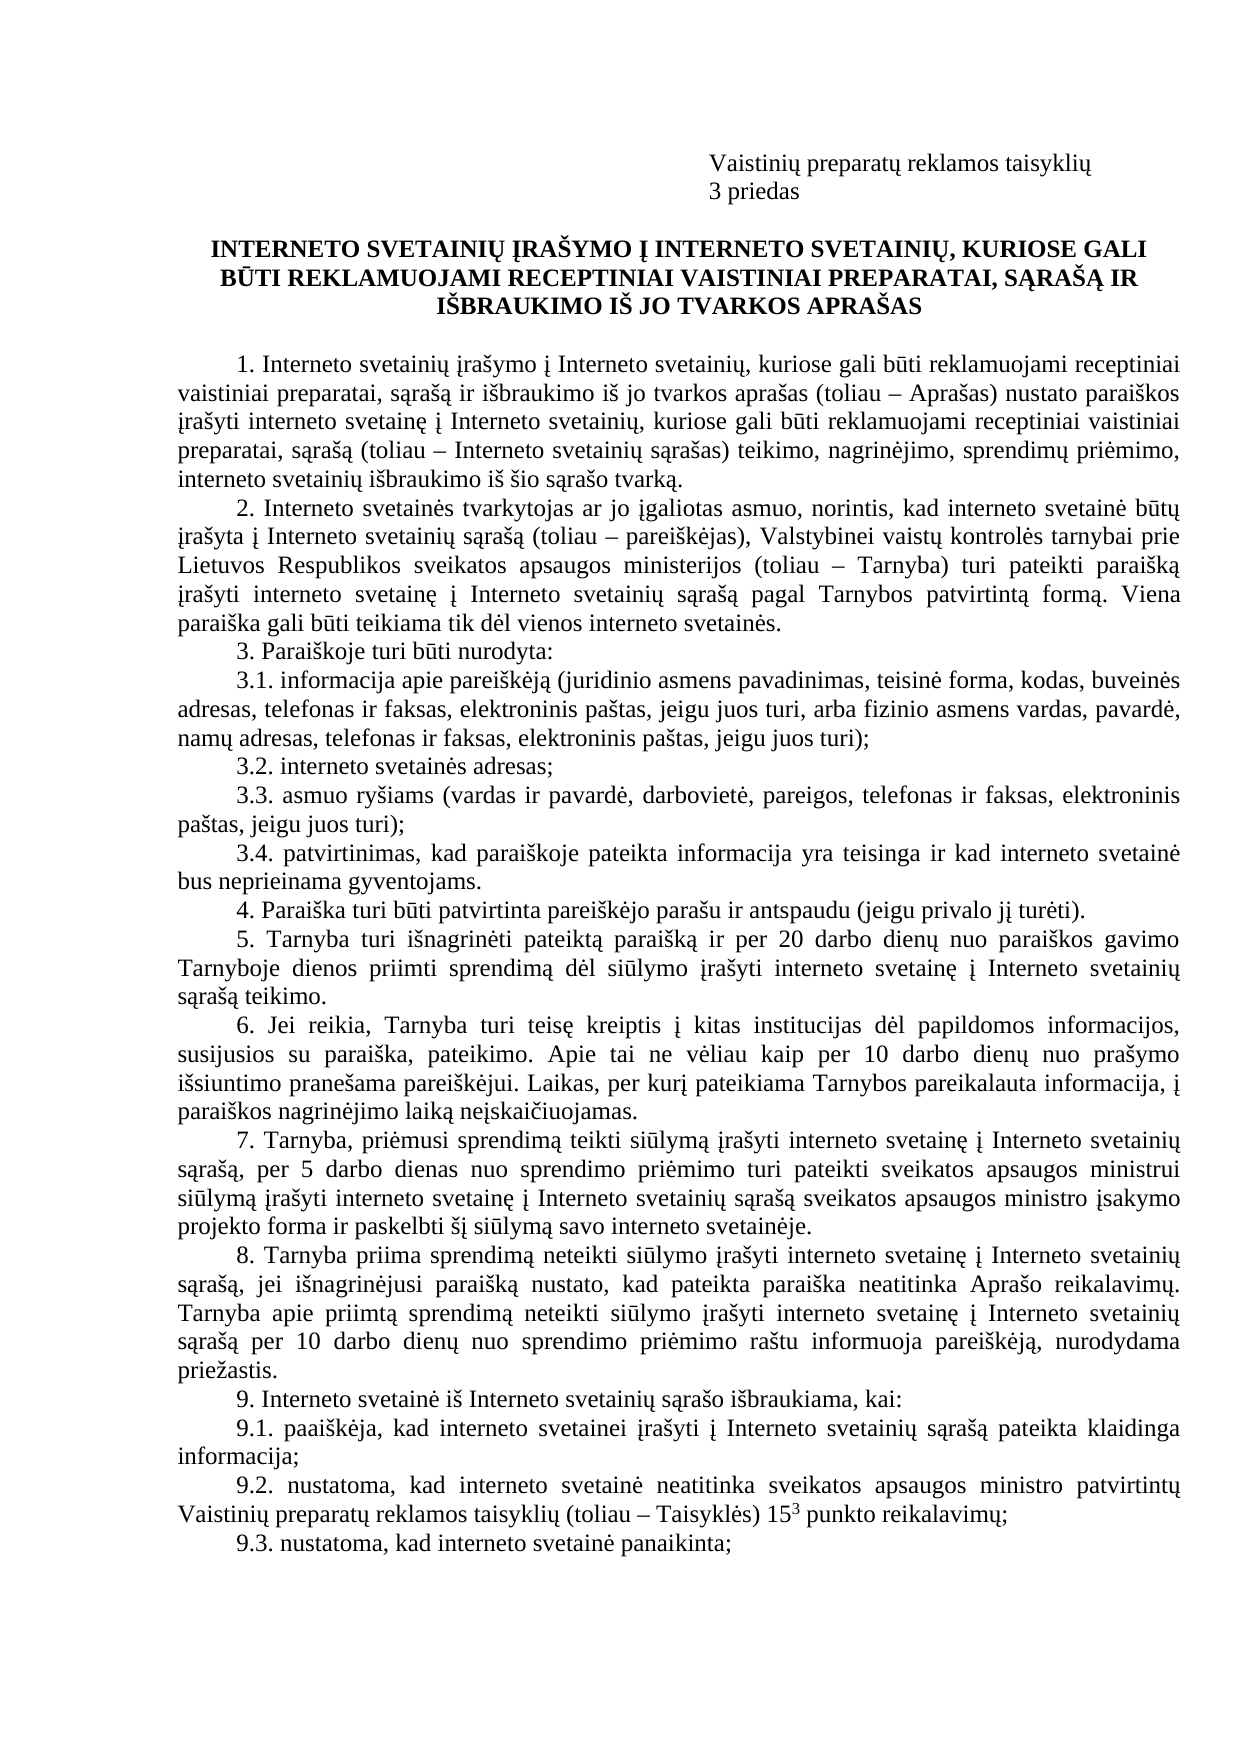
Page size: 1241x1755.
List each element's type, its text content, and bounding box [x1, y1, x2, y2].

text 6. Jei reikia, Tarnyba turi teisę kreiptis į kitas institucijas dėl papildomos informacijos, susijusios su paraiška, pateikimo. Apie tai ne vėliau kaip per 10 darbo dienų nuo prašymo išsiuntimo pranešama pareiškėjui. Laikas, per kurį pateikiama Tarnybos pareikalauta informacija, į paraiškos nagrinėjimo laiką neįskaičiuojamas. [177, 1010, 1181, 1125]
text 8. Tarnyba priima sprendimą neteikti siūlymo įrašyti interneto svetainę į Interneto svetainių sąrašą, jei išnagrinėjusi paraišką nustato, kad pateikta paraiška neatitinka Aprašo reikalavimų. Tarnyba apie priimtą sprendimą neteikti siūlymo įrašyti interneto svetainę į Interneto svetainių sąrašą per 10 darbo dienų nuo sprendimo priėmimo raštu informuoja pareiškėją, nurodydama priežastis. [177, 1240, 1181, 1384]
text 9.3. nustatoma, kad interneto svetainė panaikinta; [177, 1528, 1181, 1556]
text 3.1. informacija apie pareiškėją (juridinio asmens pavadinimas, teisinė forma, kodas, buveinės adresas, telefonas ir faksas, elektroninis paštas, jeigu juos turi, arba fizinio asmens vardas, pavardė, namų adresas, telefonas ir faksas, elektroninis paštas, jeigu juos turi); [177, 665, 1181, 751]
text 9.2. nustatoma, kad interneto svetainė neatitinka sveikatos apsaugos ministro patvirtintų Vaistinių preparatų reklamos taisyklių (toliau – Taisyklės) 153 punkto reikalavimų; [177, 1470, 1181, 1528]
text 1. Interneto svetainių įrašymo į Interneto svetainių, kuriose gali būti reklamuojami receptiniai vaistiniai preparatai, sąrašą ir išbraukimo iš jo tvarkos aprašas (toliau – Aprašas) nustato paraiškos įrašyti interneto svetainę į Interneto svetainių, kuriose gali būti reklamuojami receptiniai vaistiniai preparatai, sąrašą (toliau – Interneto svetainių sąrašas) teikimo, nagrinėjimo, sprendimų priėmimo, interneto svetainių išbraukimo iš šio sąrašo tvarką. [177, 349, 1181, 493]
text 9.1. paaiškėja, kad interneto svetainei įrašyti į Interneto svetainių sąrašą pateikta klaidinga informacija; [177, 1413, 1181, 1470]
text 3 priedas [177, 176, 1181, 205]
text 4. Paraiška turi būti patvirtinta pareiškėjo parašu ir antspaudu (jeigu privalo jį turėti). [177, 895, 1181, 924]
text 3.2. interneto svetainės adresas; [177, 751, 1181, 780]
text 5. Tarnyba turi išnagrinėti pateiktą paraišką ir per 20 darbo dienų nuo paraiškos gavimo Tarnyboje dienos priimti sprendimą dėl siūlymo įrašyti interneto svetainę į Interneto svetainių sąrašą teikimo. [177, 924, 1181, 1010]
text Vaistinių preparatų reklamos taisyklių [709, 148, 1181, 176]
text 3.3. asmuo ryšiams (vardas ir pavardė, darbovietė, pareigos, telefonas ir faksas, elektroninis paštas, jeigu juos turi); [177, 780, 1181, 838]
text 2. Interneto svetainės tvarkytojas ar jo įgaliotas asmuo, norintis, kad interneto svetainė būtų įrašyta į Interneto svetainių sąrašą (toliau – pareiškėjas), Valstybinei vaistų kontrolės tarnybai prie Lietuvos Respublikos sveikatos apsaugos ministerijos (toliau – Tarnyba) turi pateikti paraišką įrašyti interneto svetainę į Interneto svetainių sąrašą pagal Tarnybos patvirtintą formą. Viena paraiška gali būti teikiama tik dėl vienos interneto svetainės. [177, 493, 1181, 636]
text 9. Interneto svetainė iš Interneto svetainių sąrašo išbraukiama, kai: [177, 1384, 1181, 1413]
text 3.4. patvirtinimas, kad paraiškoje pateikta informacija yra teisinga ir kad interneto svetainė bus neprieinama gyventojams. [177, 838, 1181, 895]
text 7. Tarnyba, priėmusi sprendimą teikti siūlymą įrašyti interneto svetainę į Interneto svetainių sąrašą, per 5 darbo dienas nuo sprendimo priėmimo turi pateikti sveikatos apsaugos ministrui siūlymą įrašyti interneto svetainę į Interneto svetainių sąrašą sveikatos apsaugos ministro įsakymo projekto forma ir paskelbti šį siūlymą savo interneto svetainėje. [177, 1125, 1181, 1240]
text INTERNETO SVETAINIŲ ĮRAŠYMO Į INTERNETO SVETAINIŲ, KURIOSE GALI BŪTI REKLAMUOJAMI RECEPTINIAI VAISTINIAI PREPARATAI, SĄRAŠĄ IR IŠBRAUKIMO IŠ JO TVARKOS APRAŠAS [177, 234, 1181, 320]
text 3. Paraiškoje turi būti nurodyta: [177, 636, 1181, 665]
